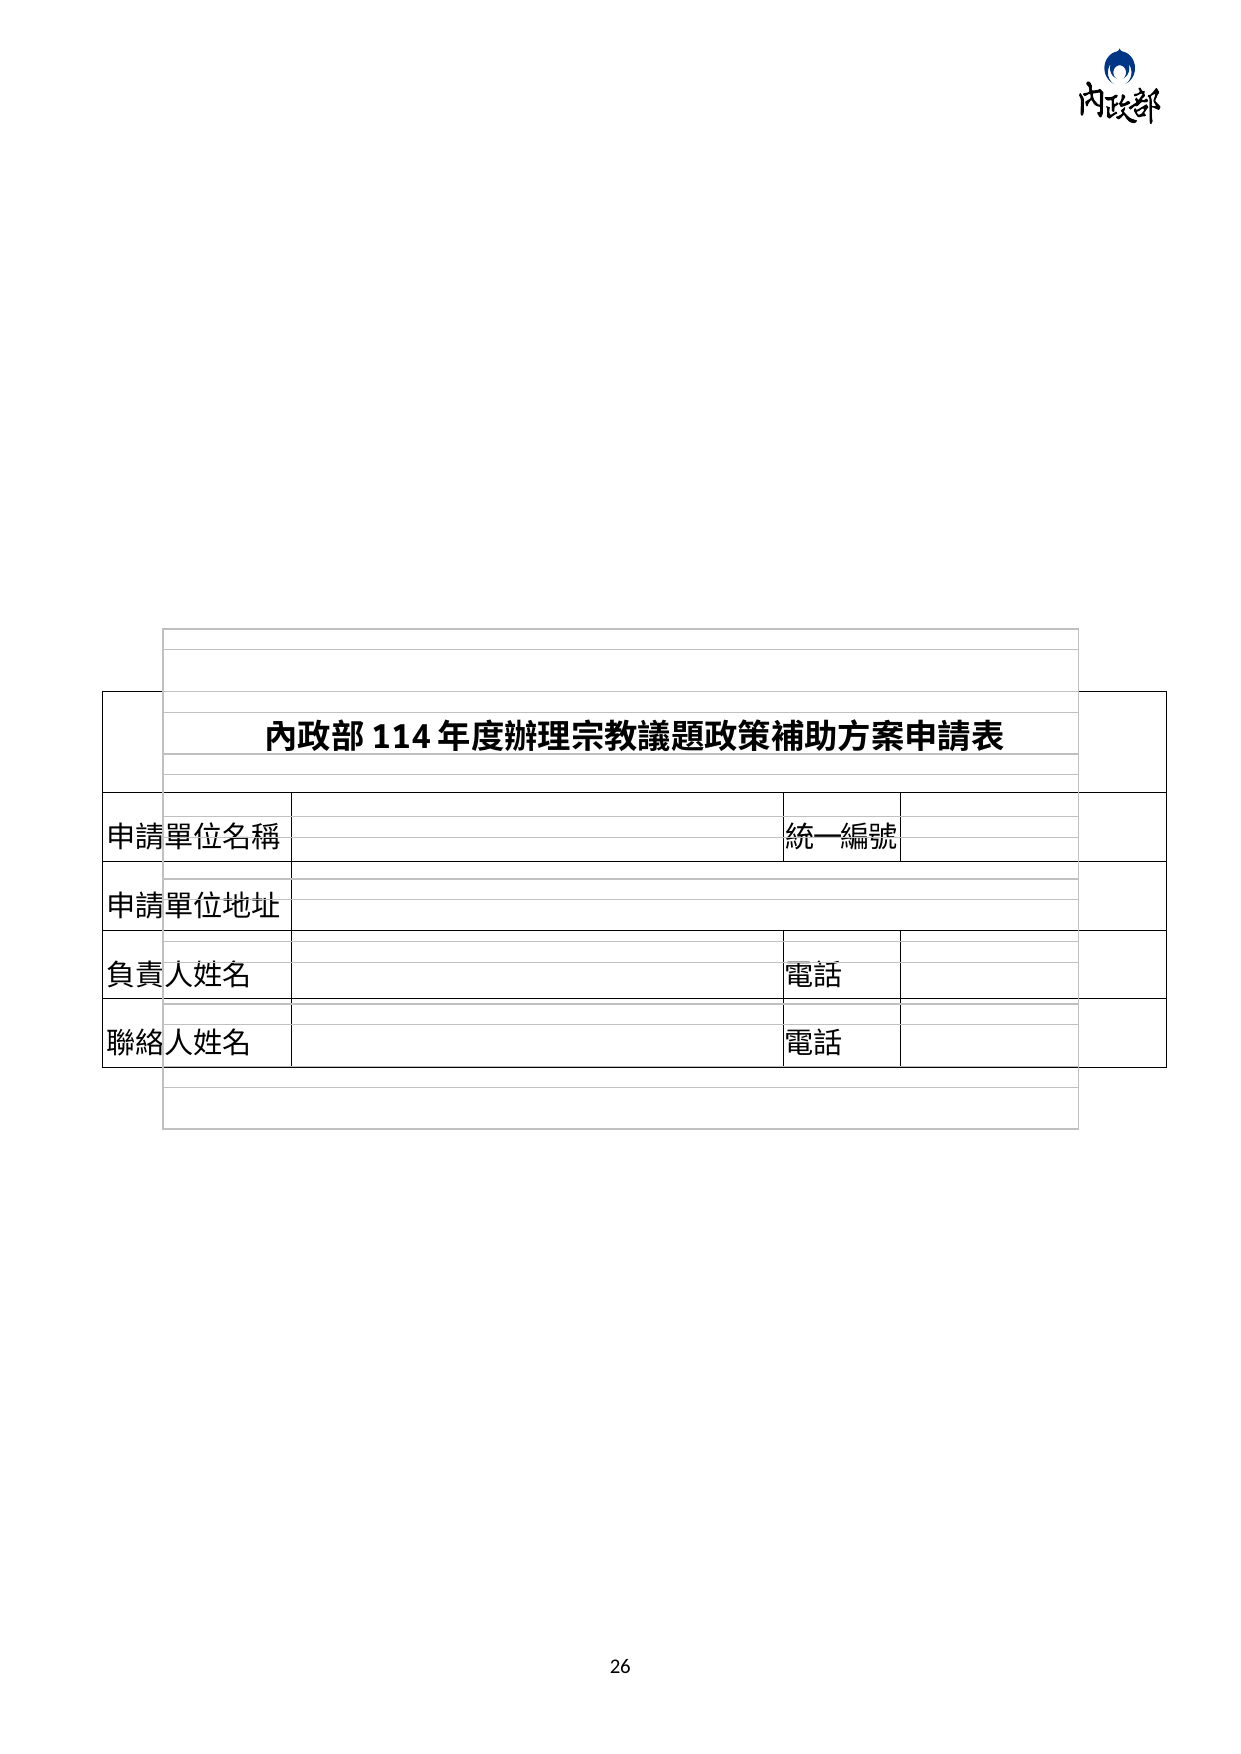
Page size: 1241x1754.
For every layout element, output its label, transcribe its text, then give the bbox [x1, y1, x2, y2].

table_cell [292, 880, 1078, 899]
table_cell [292, 931, 783, 941]
table_cell [784, 1005, 900, 1024]
table_cell 負責人姓名 [164, 963, 291, 998]
table_cell [901, 1005, 1078, 1024]
table_cell 聯絡人姓名 [164, 1025, 291, 1066]
table_cell [901, 963, 1078, 998]
table_cell [1079, 862, 1166, 929]
table_cell 申請單位名稱 [164, 817, 291, 837]
table_cell [292, 963, 783, 998]
table_header 內政部114年度辦理宗教議題政策補助方案申請表 [164, 713, 1078, 753]
table_cell 申請單位地址 [164, 880, 291, 899]
table_cell [901, 793, 1078, 816]
table_cell [901, 817, 1078, 837]
table_cell [292, 942, 783, 962]
picture [1010, 0, 1228, 172]
table_cell 聯絡人姓名 [164, 1005, 291, 1024]
table_cell 聯絡人姓名 [103, 999, 162, 1067]
table_cell [1079, 931, 1166, 998]
table_cell 電話 [784, 1025, 900, 1066]
table_cell [784, 931, 900, 941]
table_cell 申請單位名稱 [164, 793, 291, 816]
table_cell [292, 862, 1078, 878]
table_cell 申請單位地址 [103, 862, 162, 929]
table_cell [292, 1025, 783, 1066]
table_cell [901, 931, 1078, 941]
table_cell [292, 793, 783, 816]
table_cell 申請單位地址 [164, 862, 291, 878]
table_cell 負責人姓名 [103, 931, 162, 998]
table_cell 統一編號 [784, 838, 900, 861]
table_header [103, 692, 162, 792]
table_cell 電話 [784, 963, 900, 998]
table_cell 負責人姓名 [164, 942, 291, 962]
table_cell [292, 999, 783, 1003]
table_cell [901, 838, 1078, 861]
table_cell 統一編號 [784, 793, 900, 816]
table_cell 統一編號 [784, 817, 900, 837]
table_cell 負責人姓名 [164, 931, 291, 941]
table_cell 申請單位地址 [164, 900, 291, 929]
table_cell 聯絡人姓名 [164, 999, 291, 1003]
table_cell [784, 942, 900, 962]
table_header [164, 692, 1078, 712]
table_cell 申請單位名稱 [103, 793, 162, 861]
table_cell [1079, 999, 1166, 1067]
table_cell [784, 999, 900, 1003]
table_cell [901, 942, 1078, 962]
table_cell [901, 1025, 1078, 1066]
table_cell [292, 817, 783, 837]
table_cell [292, 838, 783, 861]
table_cell [1079, 793, 1166, 861]
table_cell [292, 1005, 783, 1024]
table_header [164, 775, 1078, 792]
table_cell [901, 999, 1078, 1003]
table_cell 申請單位名稱 [164, 838, 291, 861]
table_cell [292, 900, 1078, 929]
table_header [164, 755, 1078, 774]
table_header [1079, 692, 1166, 792]
